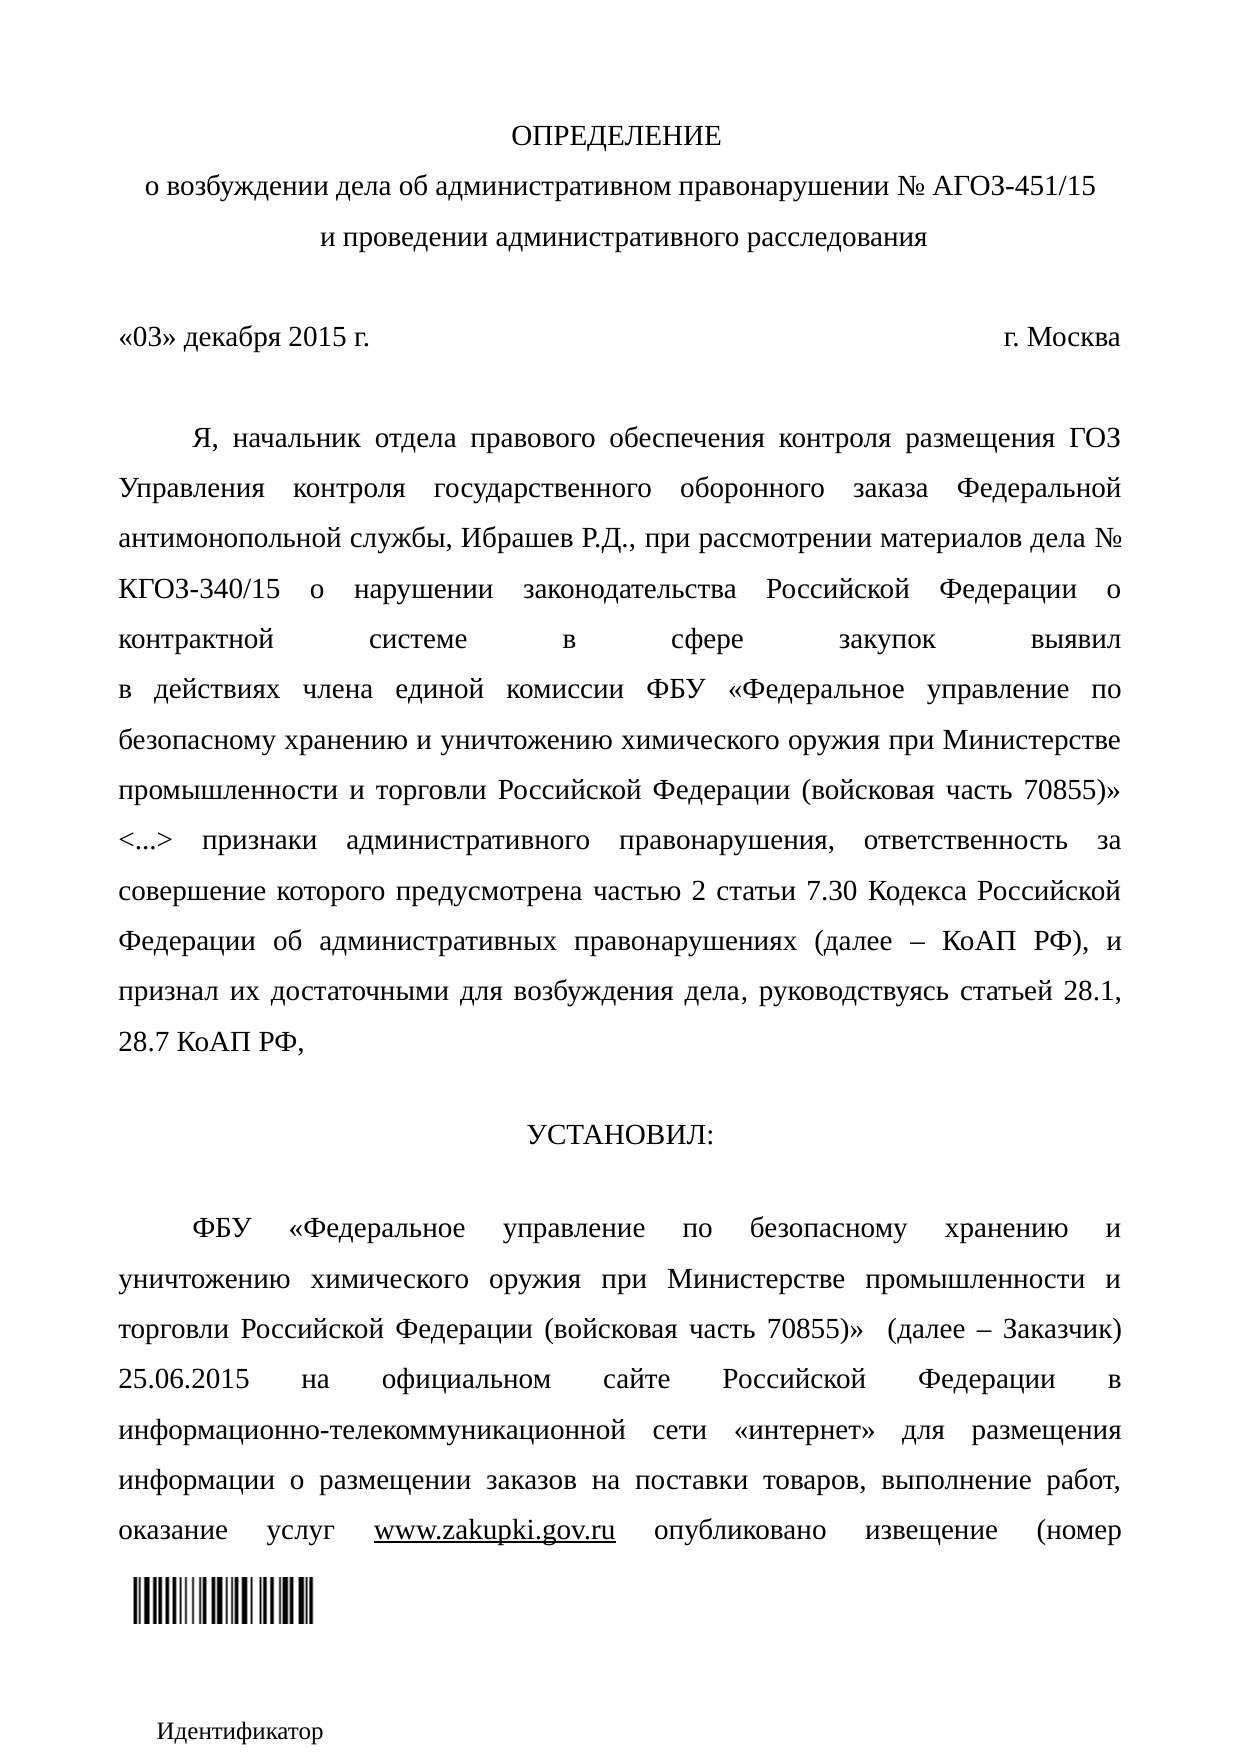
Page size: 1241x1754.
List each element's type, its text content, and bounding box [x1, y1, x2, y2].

text ФБУ «Федеральное управление по безопасному хранению и уничтожению химического оружия при Министерстве промышленности и торговли Российской Федерации (войсковая часть 70855)» (далее – Заказчик) 25.06.2015 на официальном сайте Российской Федерации в информационно-телекоммуникационной сети «интернет» для размещения информации о размещении заказов на поставки товаров, выполнение работ, оказание услуг www.zakupki.gov.ru опубликовано извещение (номер [118, 1211, 1122, 1546]
text ОПРЕДЕЛЕНИЕ [118, 118, 1122, 152]
picture [118, 1577, 331, 1624]
text «03» декабря 2015 г. г. Москва [118, 319, 1122, 353]
text о возбуждении дела об административном правонарушении № АГОЗ-451/15 [118, 168, 1122, 202]
text и проведении административного расследования [118, 219, 1122, 252]
text УСТАНОВИЛ: [118, 1117, 1122, 1151]
text Я, начальник отдела правового обеспечения контроля размещения ГОЗ Управления контроля государственного оборонного заказа Федеральной антимонопольной службы, Ибрашев Р.Д., при рассмотрении материалов дела № КГОЗ-340/15 о нарушении законодательства Российской Федерации о контрактной системе в сфере закупок выявил в действиях члена единой комиссии ФБУ «Федеральное управление по безопасному хранению и уничтожению химического оружия при Министерстве промышленности и торговли Российской Федерации (войсковая часть 70855)» <...> признаки административного правонарушения, ответственность за совершение которого предусмотрена частью 2 статьи 7.30 Кодекса Российской Федерации об административных правонарушениях (далее – КоАП РФ), и признал их достаточными для возбуждения дела, руководствуясь статьей 28.1, 28.7 КоАП РФ, [118, 420, 1122, 1057]
